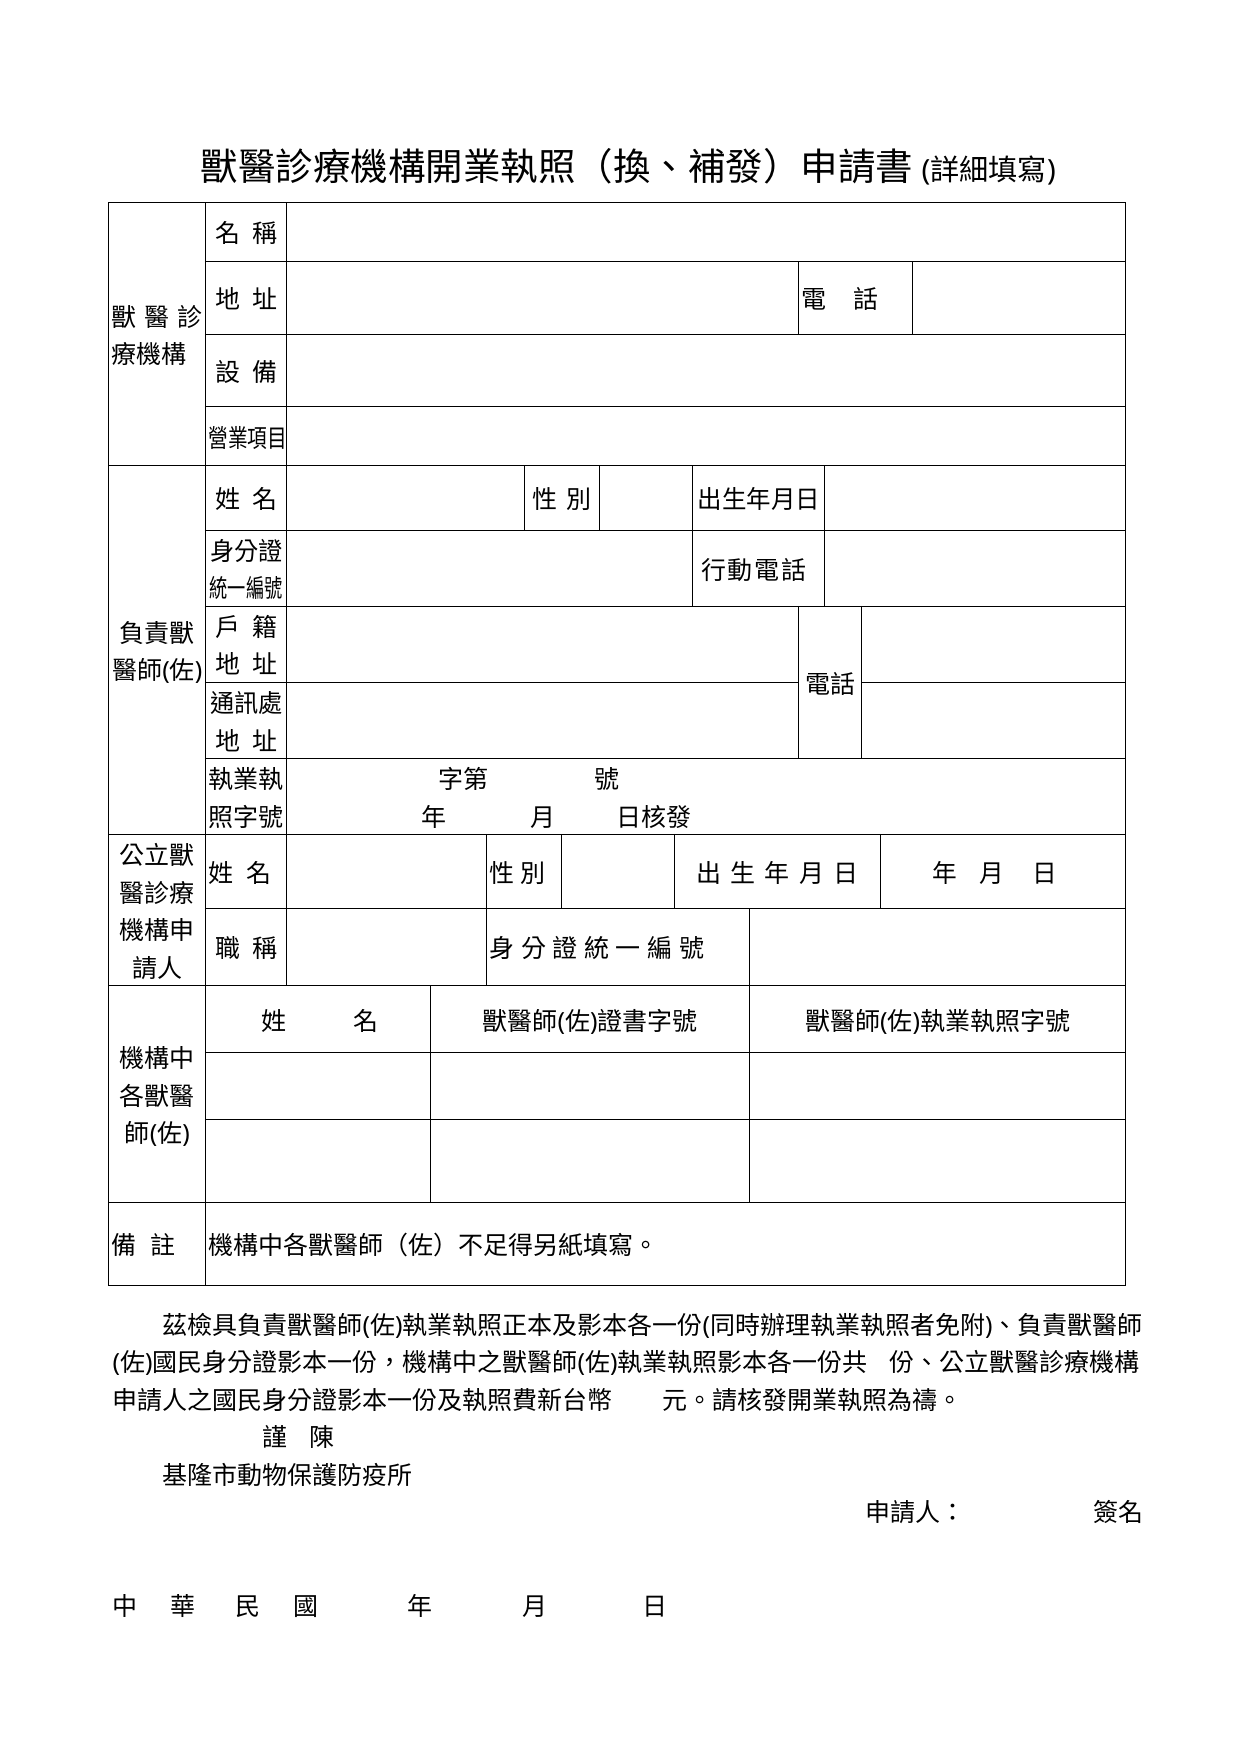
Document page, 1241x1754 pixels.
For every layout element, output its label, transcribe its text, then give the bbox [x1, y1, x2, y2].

table_cell 姓名 [206, 835, 286, 908]
table_header [287, 203, 1125, 261]
text 謹 陳 [112, 1417, 1144, 1454]
table_cell 行動電話 [693, 531, 824, 606]
table_cell 營業項目 [206, 407, 286, 465]
table_cell [750, 909, 1125, 985]
table_cell 姓名 [206, 466, 286, 530]
table_cell [206, 1053, 430, 1119]
table_cell [825, 466, 1125, 530]
table_cell [287, 407, 1125, 465]
table_cell 性 別 [487, 835, 561, 908]
table_cell [562, 835, 674, 908]
table_cell 機構中各獸醫師(佐) [109, 986, 205, 1202]
table_cell 字第 號 年 月 日核發 [287, 759, 1125, 834]
table_cell 出生年月日 [693, 466, 824, 530]
table_cell 年 月 日 [881, 835, 1125, 908]
text 中 華 民 國 年 月 日 [112, 1586, 1144, 1623]
table_cell [913, 262, 1125, 334]
table_cell 機構中各獸醫師（佐）不足得另紙填寫。 [206, 1203, 1125, 1285]
table_cell [206, 1120, 430, 1202]
table_cell [287, 335, 1125, 406]
table_cell 公立獸醫診療機構申請人 [109, 835, 205, 985]
table_cell [287, 531, 692, 606]
table_cell [287, 683, 798, 758]
table_cell 執業執照字號 [206, 759, 286, 834]
table_cell 身分證統一編號 [487, 909, 749, 985]
table_cell 備註 [109, 1203, 205, 1285]
table_cell 戶籍 地址 [206, 607, 286, 682]
table_cell 負責獸醫師(佐) [109, 466, 205, 834]
table_cell [600, 466, 692, 530]
table_cell [862, 683, 1125, 758]
table_cell 出生年月日 [675, 835, 880, 908]
table_cell 電話 [799, 607, 861, 758]
table_cell 地址 [206, 262, 286, 334]
table_cell [750, 1120, 1125, 1202]
table_cell [750, 1053, 1125, 1119]
table_cell [431, 1120, 749, 1202]
table_cell 身分證 統一編號 [206, 531, 286, 606]
table_cell 電 話 [799, 262, 912, 334]
table_cell [431, 1053, 749, 1119]
table_header 名稱 [206, 203, 286, 261]
table_cell [287, 607, 798, 682]
table_cell 姓名 [206, 986, 430, 1052]
table_cell [287, 835, 486, 908]
table_cell 職稱 [206, 909, 286, 985]
table_cell [825, 531, 1125, 606]
text 茲檢具負責獸醫師(佐)執業執照正本及影本各一份(同時辦理執業執照者免附)、負責獸醫師(佐)國民身分證影本一份，機構中之獸醫師(佐)執業執照影本各一份共 份、公立獸醫診療機構申請人之國民身分證影本一份及執照費新台幣 元。請核發開業執照為禱。 [112, 1304, 1144, 1417]
table_cell [287, 466, 524, 530]
table_cell [287, 909, 486, 985]
text 基隆市動物保護防疫所 [112, 1454, 1144, 1492]
text 申請人： 簽名 [112, 1492, 1144, 1529]
text 獸醫診療機構開業執照（換、補發）申請書 (詳細填寫) [112, 127, 1144, 202]
table_header 獸醫診療機構 [109, 203, 205, 465]
table_cell 設備 [206, 335, 286, 406]
table_cell 獸醫師(佐)執業執照字號 [750, 986, 1125, 1052]
table_cell 獸醫師(佐)證書字號 [431, 986, 749, 1052]
table_cell [862, 607, 1125, 682]
table_cell [287, 262, 798, 334]
table_cell 性別 [525, 466, 599, 530]
table_cell 通訊處 地址 [206, 683, 286, 758]
